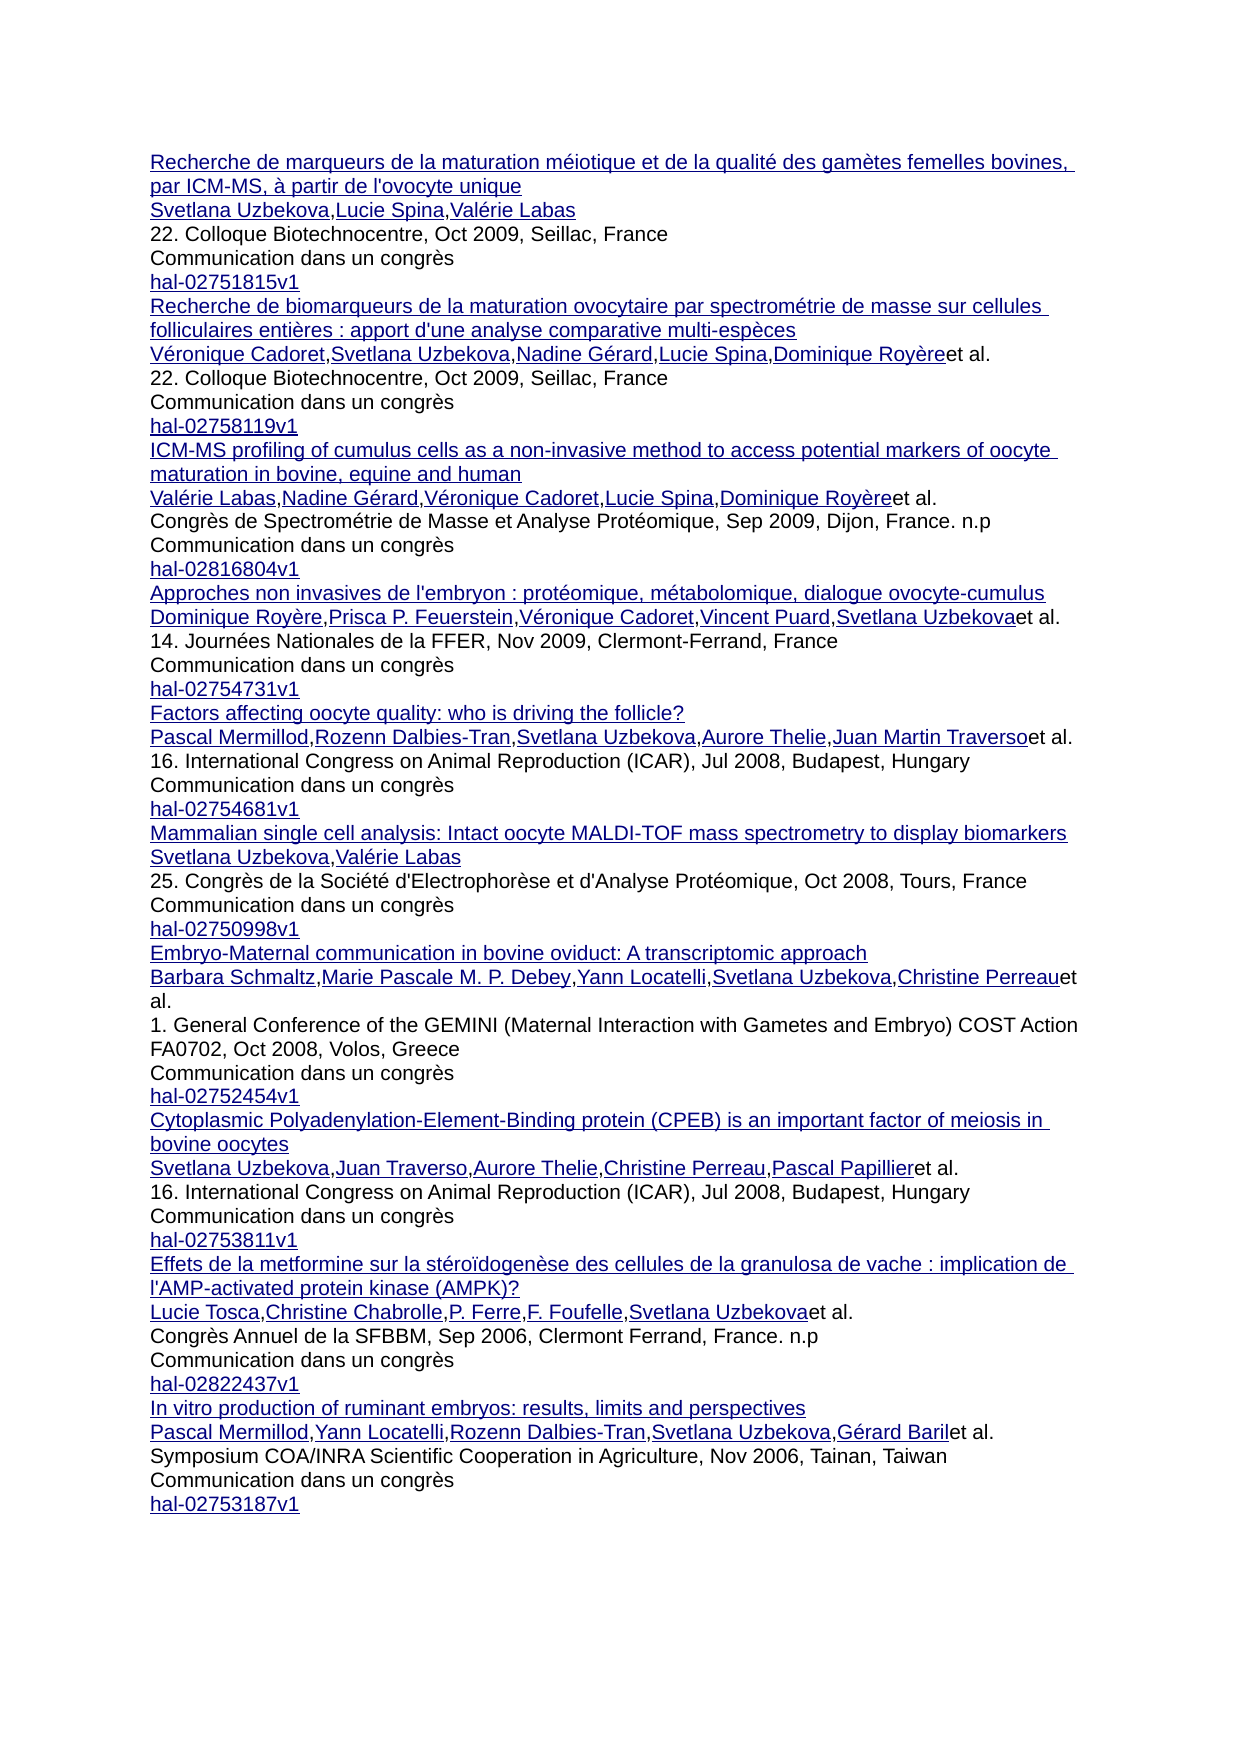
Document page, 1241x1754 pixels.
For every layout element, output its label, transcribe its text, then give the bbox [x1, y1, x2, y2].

table_cell Embryo-Maternal communication in bovine oviduct: A transcriptomic approach Barbara Schmaltz,Marie Pascale M. P. Debey,Yann Locatelli,Svetlana Uzbekova,Christine Perreauet al. 1. General Conference of the GEMINI (Maternal Interaction with Gametes and Embryo) COST Action FA0702, Oct 2008, Volos, Greece Communication dans un congrès hal-02752454v1 [150, 941, 1090, 1108]
table_cell Approches non invasives de l'embryon : protéomique, métabolomique, dialogue ovocyte-cumulus Dominique Royère,Prisca P. Feuerstein,Véronique Cadoret,Vincent Puard,Svetlana Uzbekovaet al. 14. Journées Nationales de la FFER, Nov 2009, Clermont-Ferrand, France Communication dans un congrès hal-02754731v1 [150, 581, 1090, 701]
table_cell Factors affecting oocyte quality: who is driving the follicle? Pascal Mermillod,Rozenn Dalbies-Tran,Svetlana Uzbekova,Aurore Thelie,Juan Martin Traversoet al. 16. International Congress on Animal Reproduction (ICAR), Jul 2008, Budapest, Hungary Communication dans un congrès hal-02754681v1 [150, 701, 1090, 821]
table_cell ICM-MS profiling of cumulus cells as a non-invasive method to access potential markers of oocyte maturation in bovine, equine and human Valérie Labas,Nadine Gérard,Véronique Cadoret,Lucie Spina,Dominique Royèreet al. Congrès de Spectrométrie de Masse et Analyse Protéomique, Sep 2009, Dijon, France. n.p Communication dans un congrès hal-02816804v1 [150, 438, 1090, 581]
table_cell In vitro production of ruminant embryos: results, limits and perspectives Pascal Mermillod,Yann Locatelli,Rozenn Dalbies-Tran,Svetlana Uzbekova,Gérard Barilet al. Symposium COA/INRA Scientific Cooperation in Agriculture, Nov 2006, Tainan, Taiwan Communication dans un congrès hal-02753187v1 [150, 1396, 1090, 1516]
table_cell Cytoplasmic Polyadenylation-Element-Binding protein (CPEB) is an important factor of meiosis in bovine oocytes Svetlana Uzbekova,Juan Traverso,Aurore Thelie,Christine Perreau,Pascal Papillieret al. 16. International Congress on Animal Reproduction (ICAR), Jul 2008, Budapest, Hungary Communication dans un congrès hal-02753811v1 [150, 1108, 1090, 1252]
table_cell Effets de la metformine sur la stéroïdogenèse des cellules de la granulosa de vache : implication de l'AMP-activated protein kinase (AMPK)? Lucie Tosca,Christine Chabrolle,P. Ferre,F. Foufelle,Svetlana Uzbekovaet al. Congrès Annuel de la SFBBM, Sep 2006, Clermont Ferrand, France. n.p Communication dans un congrès hal-02822437v1 [150, 1252, 1090, 1396]
table_cell Mammalian single cell analysis: Intact oocyte MALDI-TOF mass spectrometry to display biomarkers Svetlana Uzbekova,Valérie Labas 25. Congrès de la Société d'Electrophorèse et d'Analyse Protéomique, Oct 2008, Tours, France Communication dans un congrès hal-02750998v1 [150, 821, 1090, 941]
table_cell Recherche de biomarqueurs de la maturation ovocytaire par spectrométrie de masse sur cellules folliculaires entières : apport d'une analyse comparative multi-espèces Véronique Cadoret,Svetlana Uzbekova,Nadine Gérard,Lucie Spina,Dominique Royèreet al. 22. Colloque Biotechnocentre, Oct 2009, Seillac, France Communication dans un congrès hal-02758119v1 [150, 294, 1090, 437]
table_cell Recherche de marqueurs de la maturation méiotique et de la qualité des gamètes femelles bovines, par ICM-MS, à partir de l'ovocyte unique Svetlana Uzbekova,Lucie Spina,Valérie Labas 22. Colloque Biotechnocentre, Oct 2009, Seillac, France Communication dans un congrès hal-02751815v1 [150, 150, 1090, 294]
